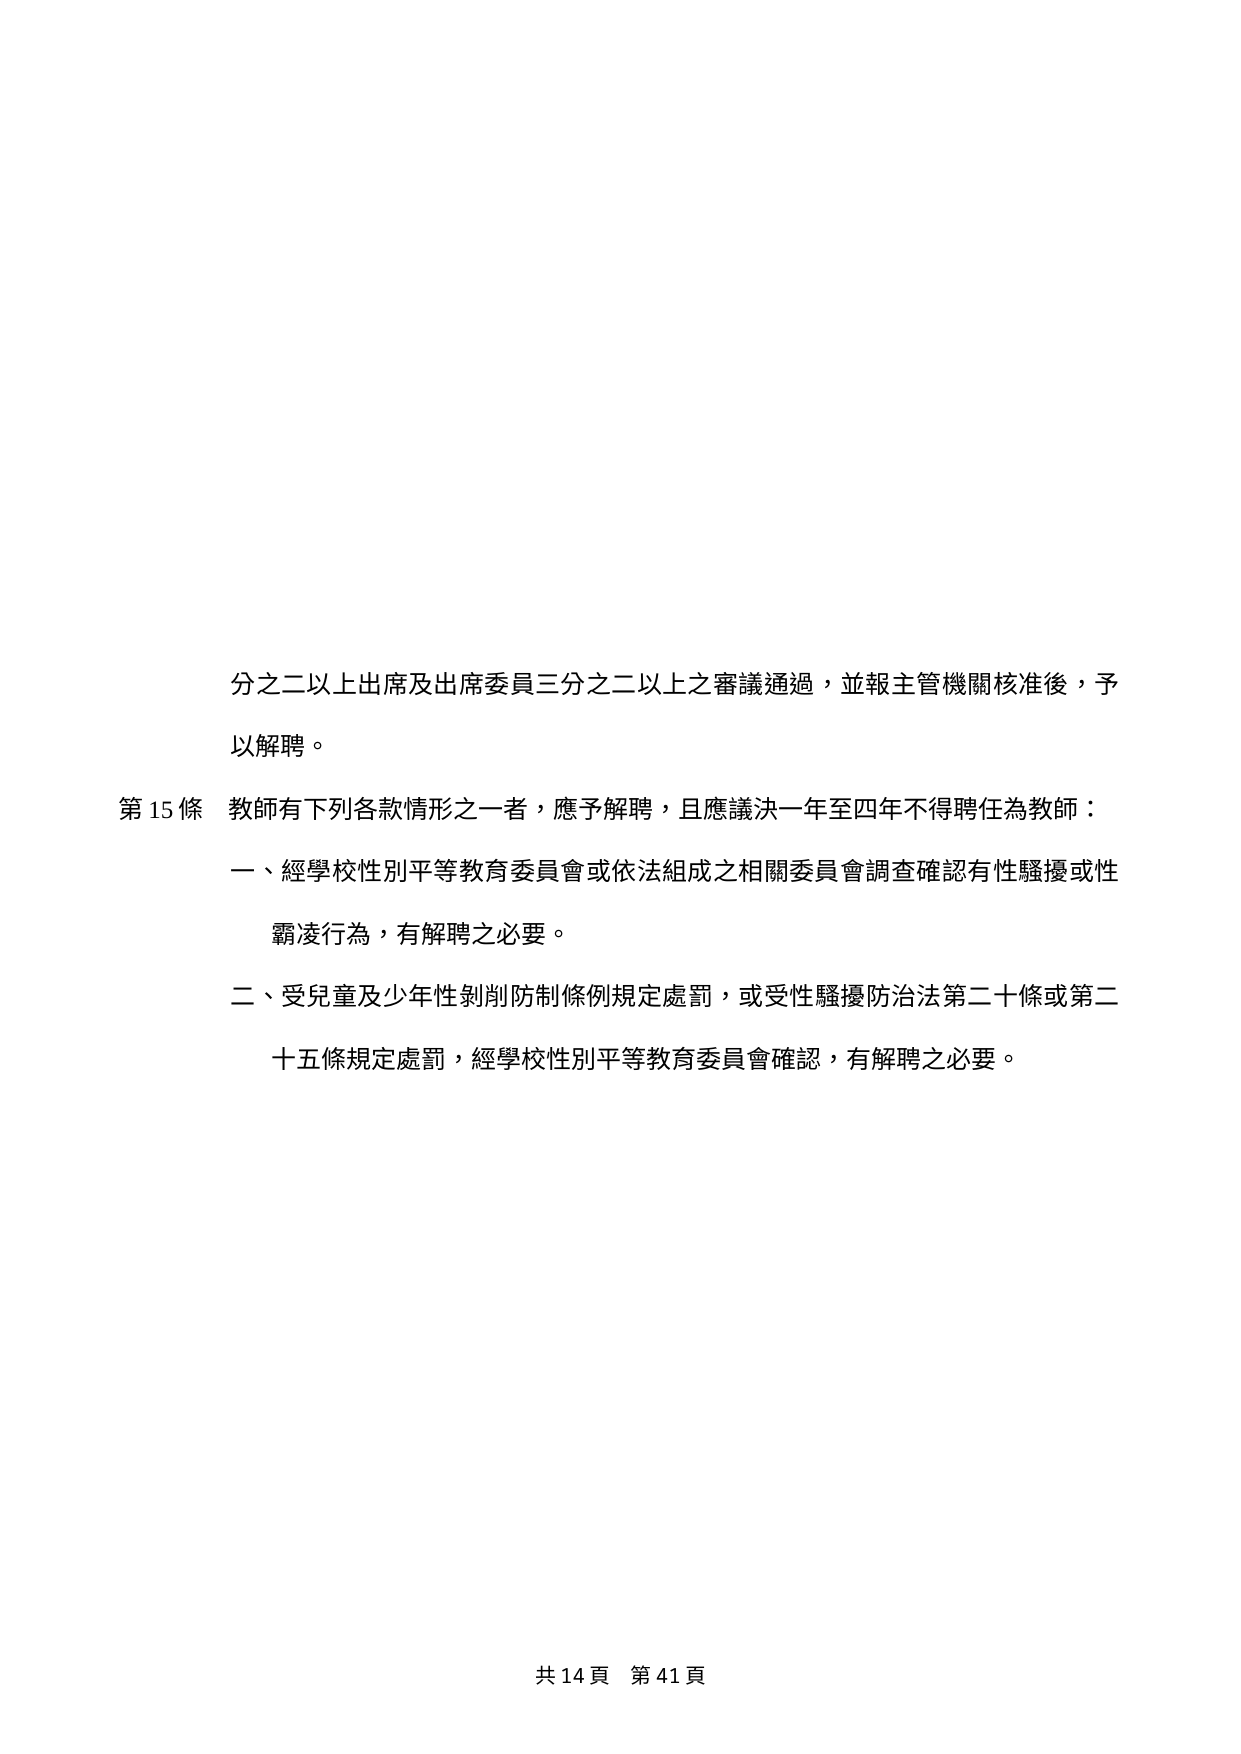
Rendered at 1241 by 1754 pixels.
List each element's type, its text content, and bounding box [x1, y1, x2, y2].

text 分之二以上出席及出席委員三分之二以上之審議通過，並報主管機關核准後，予以解聘。 [230, 641, 1122, 766]
text 一、經學校性別平等教育委員會或依法組成之相關委員會調查確認有性騷擾或性霸凌行為，有解聘之必要。 [230, 828, 1122, 953]
text 二、受兒童及少年性剝削防制條例規定處罰，或受性騷擾防治法第二十條或第二十五條規定處罰，經學校性別平等教育委員會確認，有解聘之必要。 [230, 953, 1122, 1078]
text 第15條 教師有下列各款情形之一者，應予解聘，且應議決一年至四年不得聘任為教師： [118, 766, 1122, 828]
